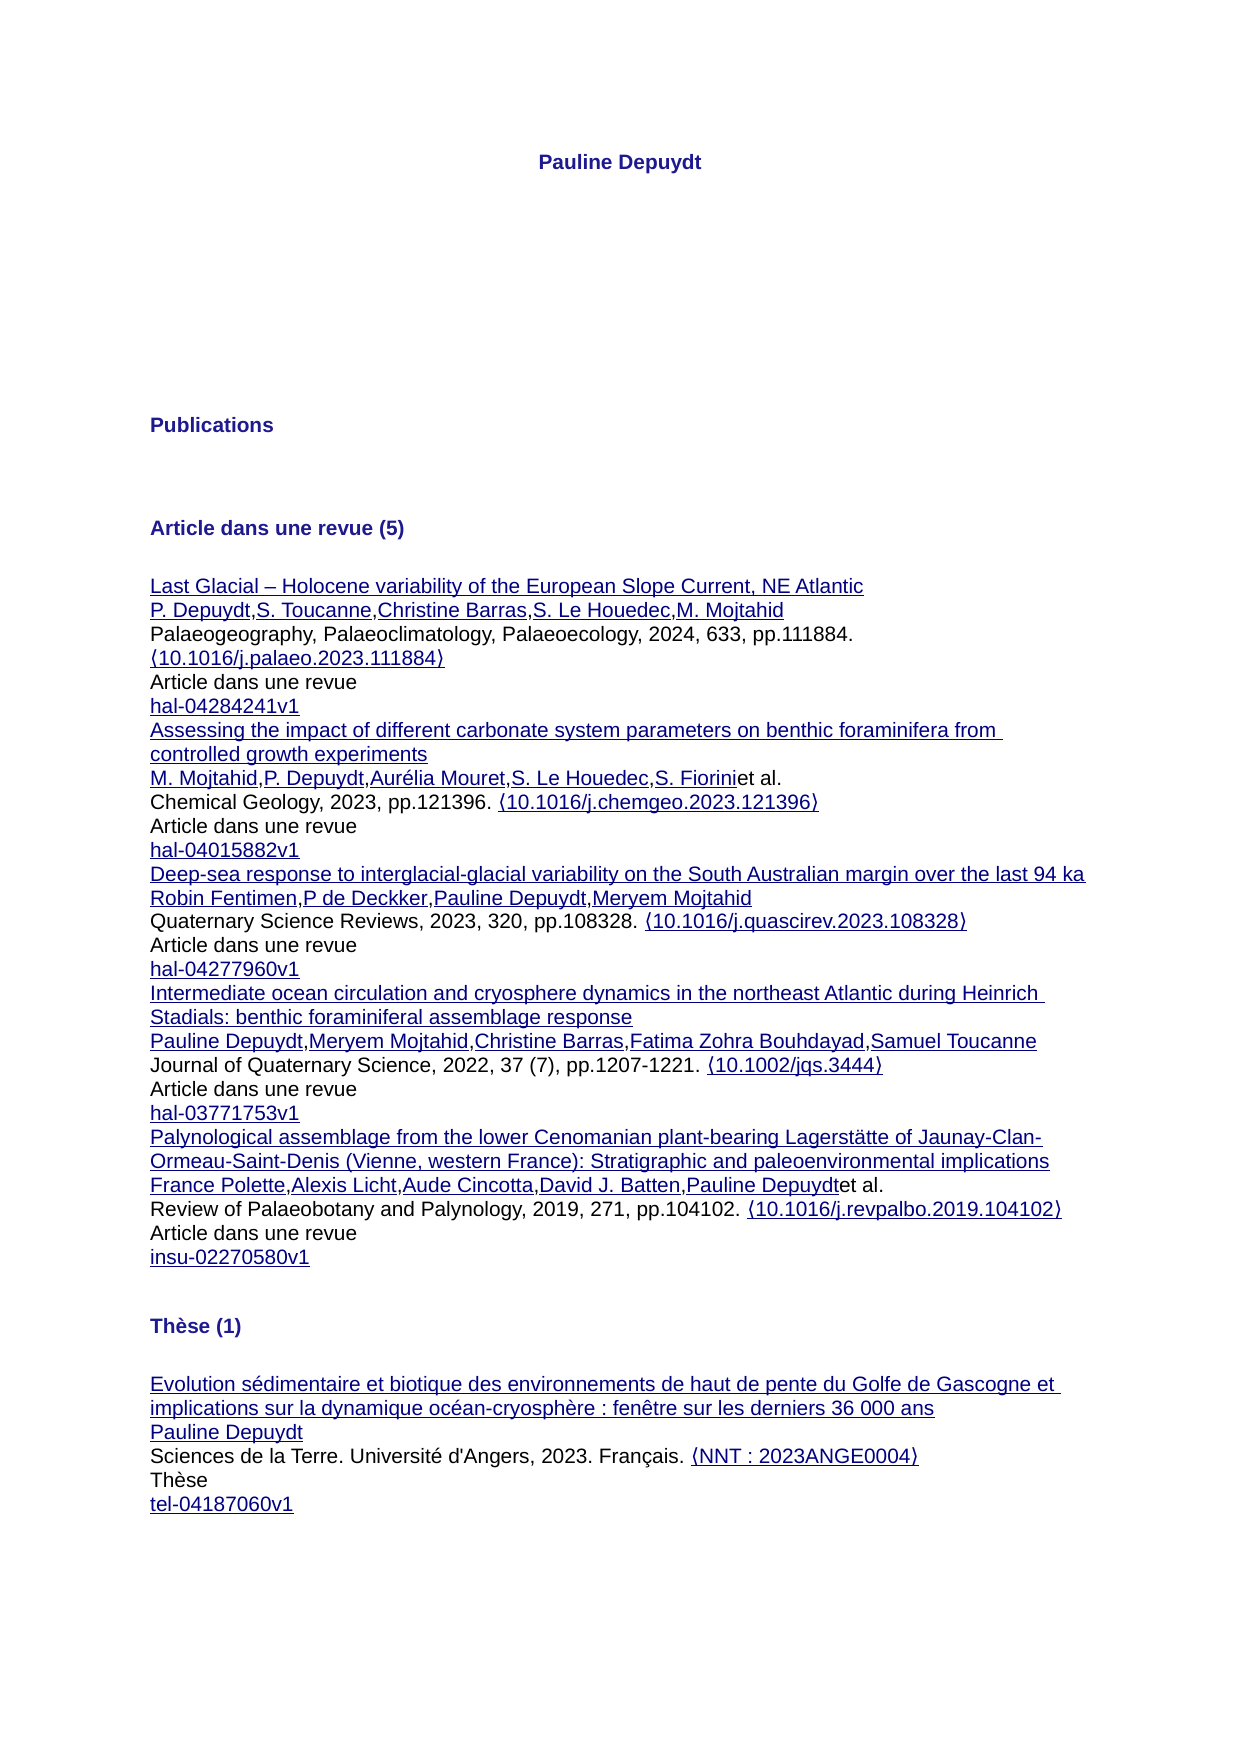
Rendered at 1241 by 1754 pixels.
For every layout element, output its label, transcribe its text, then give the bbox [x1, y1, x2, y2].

subtitle Thèse (1) [150, 1313, 1090, 1337]
table_cell Deep-sea response to interglacial-glacial variability on the South Australian margin over the last 94 ka Robin Fentimen,P de Deckker,Pauline Depuydt,Meryem Mojtahid Quaternary Science Reviews, 2023, 320, pp.108328. ⟨10.1016/j.quascirev.2023.108328⟩ Article dans une revue hal-04277960v1 [150, 861, 1090, 981]
table_cell Palynological assemblage from the lower Cenomanian plant-bearing Lagerstätte of Jaunay-Clan-Ormeau-Saint-Denis (Vienne, western France): Stratigraphic and paleoenvironmental implications France Polette,Alexis Licht,Aude Cincotta,David J. Batten,Pauline Depuydtet al. Review of Palaeobotany and Palynology, 2019, 271, pp.104102. ⟨10.1016/j.revpalbo.2019.104102⟩ Article dans une revue insu-02270580v1 [150, 1125, 1090, 1269]
table_header Last Glacial – Holocene variability of the European Slope Current, NE Atlantic P. Depuydt,S. Toucanne,Christine Barras,S. Le Houedec,M. Mojtahid Palaeogeography, Palaeoclimatology, Palaeoecology, 2024, 633, pp.111884. ⟨10.1016/j.palaeo.2023.111884⟩ Article dans une revue hal-04284241v1 [150, 574, 1090, 718]
subtitle Publications [150, 412, 1090, 436]
table_header Evolution sédimentaire et biotique des environnements de haut de pente du Golfe de Gascogne et implications sur la dynamique océan-cryosphère : fenêtre sur les derniers 36 000 ans Pauline Depuydt Sciences de la Terre. Université d'Angers, 2023. Français. ⟨NNT : 2023ANGE0004⟩ Thèse tel-04187060v1 [150, 1372, 1090, 1516]
table_cell Assessing the impact of different carbonate system parameters on benthic foraminifera from controlled growth experiments M. Mojtahid,P. Depuydt,Aurélia Mouret,S. Le Houedec,S. Fioriniet al. Chemical Geology, 2023, pp.121396. ⟨10.1016/j.chemgeo.2023.121396⟩ Article dans une revue hal-04015882v1 [150, 718, 1090, 861]
subtitle Article dans une revue (5) [150, 516, 1090, 539]
table_cell Intermediate ocean circulation and cryosphere dynamics in the northeast Atlantic during Heinrich Stadials: benthic foraminiferal assemblage response Pauline Depuydt,Meryem Mojtahid,Christine Barras,Fatima Zohra Bouhdayad,Samuel Toucanne Journal of Quaternary Science, 2022, 37 (7), pp.1207-1221. ⟨10.1002/jqs.3444⟩ Article dans une revue hal-03771753v1 [150, 981, 1090, 1125]
subtitle Pauline Depuydt [150, 150, 1090, 174]
